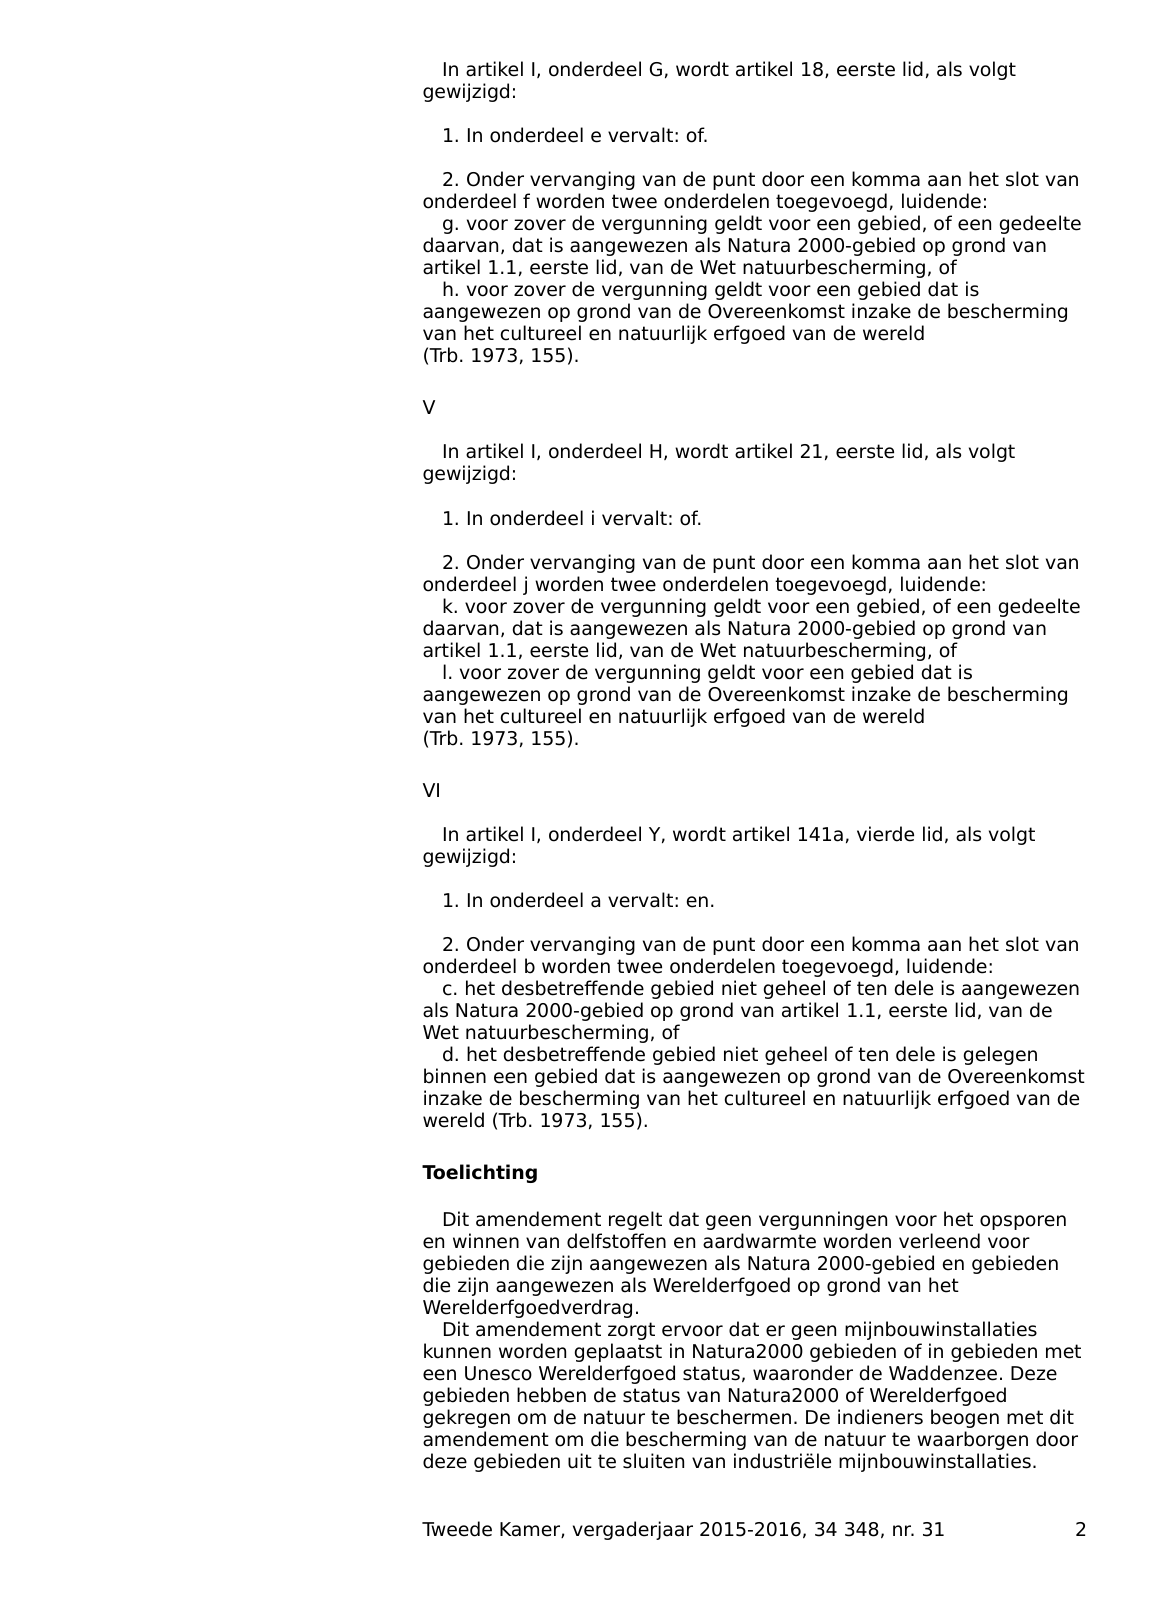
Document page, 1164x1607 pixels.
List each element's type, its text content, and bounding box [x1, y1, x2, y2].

text In artikel I, onderdeel G, wordt artikel 18, eerste lid, als volgt gewijzigd: [422, 59, 1087, 103]
text 2. Onder vervanging van de punt door een komma aan het slot van onderdeel j worden twee onderdelen toegevoegd, luidende: [422, 552, 1087, 596]
text Dit amendement regelt dat geen vergunningen voor het opsporen en winnen van delfstoffen en aardwarmte worden verleend voor gebieden die zijn aangewezen als Natura 2000-gebied en gebieden die zijn aangewezen als Werelderfgoed op grond van het Werelderfgoedverdrag. [422, 1209, 1087, 1319]
text d. het desbetreffende gebied niet geheel of ten dele is gelegen binnen een gebied dat is aangewezen op grond van de Overeenkomst inzake de bescherming van het cultureel en natuurlijk erfgoed van de wereld (Trb. 1973, 155). [422, 1044, 1087, 1132]
text 1. In onderdeel e vervalt: of. [422, 125, 1087, 147]
subtitle V [422, 397, 1087, 419]
text c. het desbetreffende gebied niet geheel of ten dele is aangewezen als Natura 2000-gebied op grond van artikel 1.1, eerste lid, van de Wet natuurbescherming, of [422, 978, 1087, 1044]
text k. voor zover de vergunning geldt voor een gebied, of een gedeelte daarvan, dat is aangewezen als Natura 2000-gebied op grond van artikel 1.1, eerste lid, van de Wet natuurbescherming, of [422, 596, 1087, 662]
text In artikel I, onderdeel H, wordt artikel 21, eerste lid, als volgt gewijzigd: [422, 441, 1087, 485]
text Dit amendement zorgt ervoor dat er geen mijnbouwinstallaties kunnen worden geplaatst in Natura2000 gebieden of in gebieden met een Unesco Werelderfgoed status, waaronder de Waddenzee. Deze gebieden hebben de status van Natura2000 of Werelderfgoed gekregen om de natuur te beschermen. De indieners beogen met dit amendement om die bescherming van de natuur te waarborgen door deze gebieden uit te sluiten van industriële mijnbouwinstallaties. [422, 1319, 1087, 1472]
text h. voor zover de vergunning geldt voor een gebied dat is aangewezen op grond van de Overeenkomst inzake de bescherming van het cultureel en natuurlijk erfgoed van de wereld (Trb. 1973, 155). [422, 279, 1087, 367]
text l. voor zover de vergunning geldt voor een gebied dat is aangewezen op grond van de Overeenkomst inzake de bescherming van het cultureel en natuurlijk erfgoed van de wereld (Trb. 1973, 155). [422, 662, 1087, 749]
subtitle Toelichting [422, 1162, 1087, 1184]
text 1. In onderdeel i vervalt: of. [422, 507, 1087, 529]
subtitle VI [422, 779, 1087, 801]
text 2. Onder vervanging van de punt door een komma aan het slot van onderdeel b worden twee onderdelen toegevoegd, luidende: [422, 934, 1087, 978]
text 1. In onderdeel a vervalt: en. [422, 890, 1087, 912]
text In artikel I, onderdeel Y, wordt artikel 141a, vierde lid, als volgt gewijzigd: [422, 824, 1087, 868]
text 2. Onder vervanging van de punt door een komma aan het slot van onderdeel f worden twee onderdelen toegevoegd, luidende: [422, 169, 1087, 213]
text g. voor zover de vergunning geldt voor een gebied, of een gedeelte daarvan, dat is aangewezen als Natura 2000-gebied op grond van artikel 1.1, eerste lid, van de Wet natuurbescherming, of [422, 213, 1087, 279]
